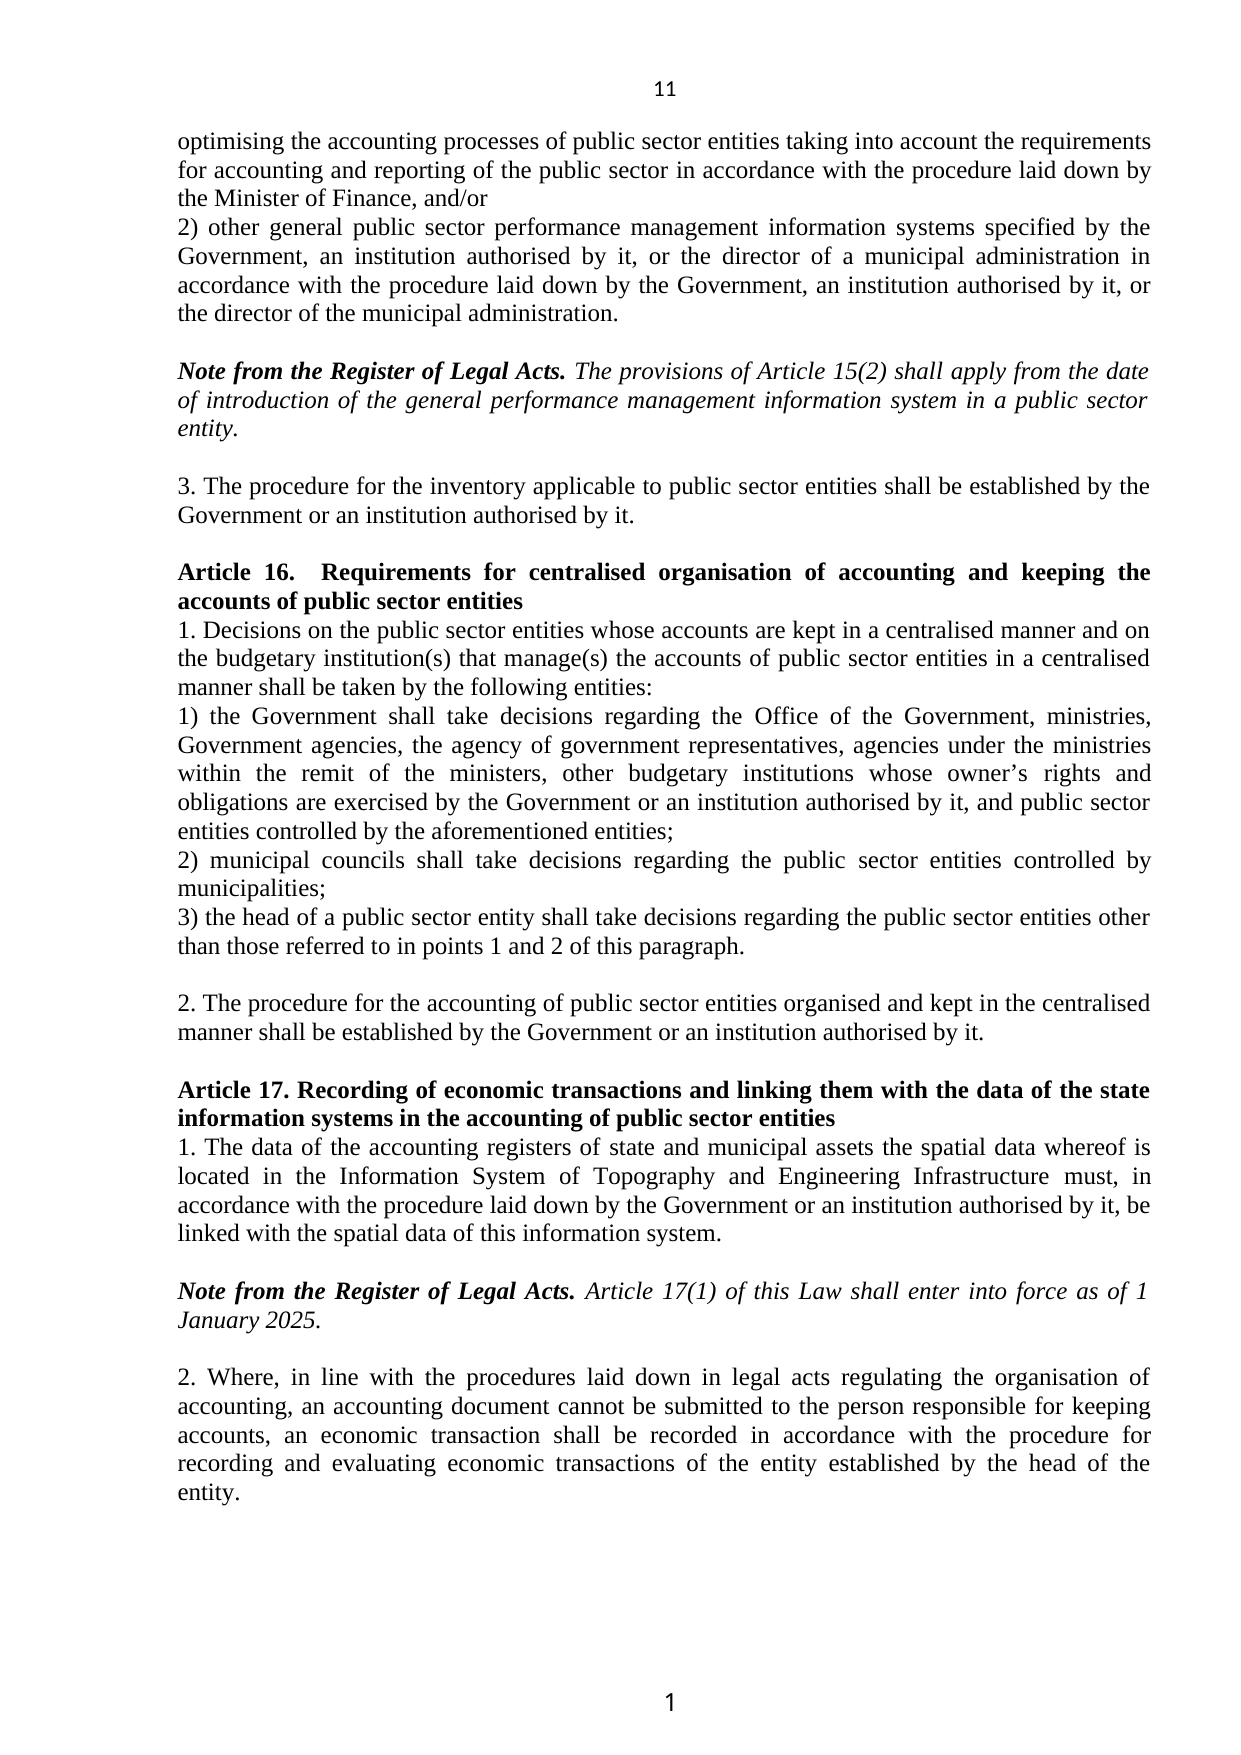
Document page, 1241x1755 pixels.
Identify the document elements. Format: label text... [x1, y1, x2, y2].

text Article 17. Recording of economic transactions and linking them with the data of the state information systems in the accounting of public sector entities [177, 1075, 1152, 1132]
text 1) the Government shall take decisions regarding the Office of the Government, ministries, Government agencies, the agency of government representatives, agencies under the ministries within the remit of the ministers, other budgetary institutions whose owner’s rights and obligations are exercised by the Government or an institution authorised by it, and public sector entities controlled by the aforementioned entities; [177, 701, 1152, 845]
text 3. The procedure for the inventory applicable to public sector entities shall be established by the Government or an institution authorised by it. [177, 471, 1152, 528]
text 1. The data of the accounting registers of state and municipal assets the spatial data whereof is located in the Information System of Topography and Engineering Infrastructure must, in accordance with the procedure laid down by the Government or an institution authorised by it, be linked with the spatial data of this information system. [177, 1132, 1152, 1247]
text Note from the Register of Legal Acts. The provisions of Article 15(2) shall apply from the date of introduction of the general performance management information system in a public sector entity. [177, 356, 1152, 442]
text optimising the accounting processes of public sector entities taking into account the requirements for accounting and reporting of the public sector in accordance with the procedure laid down by the Minister of Finance, and/or [177, 126, 1152, 212]
text Article 16. Requirements for centralised organisation of accounting and keeping the accounts of public sector entities [177, 557, 1152, 615]
text 3) the head of a public sector entity shall take decisions regarding the public sector entities other than those referred to in points 1 and 2 of this paragraph. [177, 902, 1152, 960]
text 2. The procedure for the accounting of public sector entities organised and kept in the centralised manner shall be established by the Government or an institution authorised by it. [177, 988, 1152, 1046]
text Note from the Register of Legal Acts. Article 17(1) of this Law shall enter into force as of 1 January 2025. [177, 1276, 1152, 1333]
text 2. Where, in line with the procedures laid down in legal acts regulating the organisation of accounting, an accounting document cannot be submitted to the person responsible for keeping accounts, an economic transaction shall be recorded in accordance with the procedure for recording and evaluating economic transactions of the entity established by the head of the entity. [177, 1362, 1152, 1506]
text 2) municipal councils shall take decisions regarding the public sector entities controlled by municipalities; [177, 845, 1152, 902]
text 1. Decisions on the public sector entities whose accounts are kept in a centralised manner and on the budgetary institution(s) that manage(s) the accounts of public sector entities in a centralised manner shall be taken by the following entities: [177, 615, 1152, 701]
text 2) other general public sector performance management information systems specified by the Government, an institution authorised by it, or the director of a municipal administration in accordance with the procedure laid down by the Government, an institution authorised by it, or the director of the municipal administration. [177, 212, 1152, 327]
